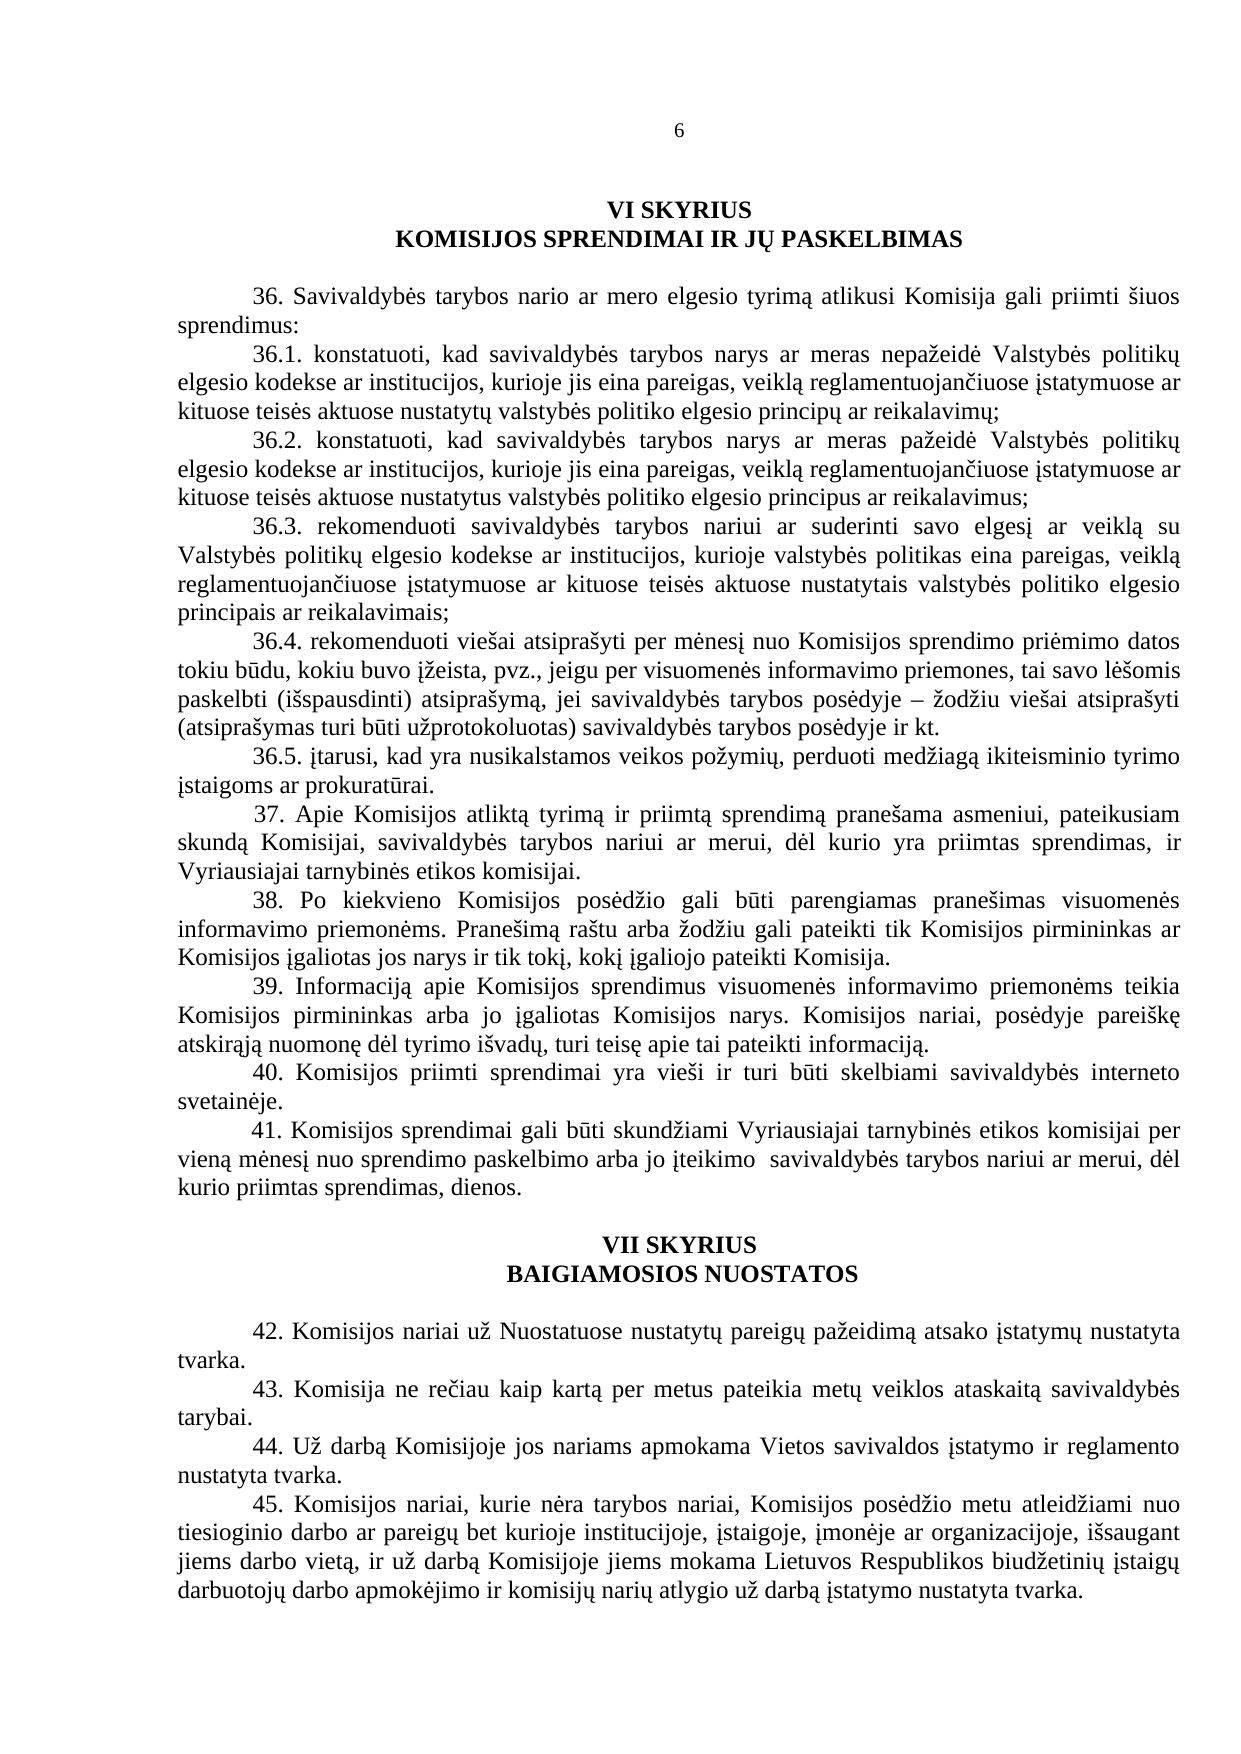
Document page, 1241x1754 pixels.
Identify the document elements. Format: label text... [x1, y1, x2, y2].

text 36.1. konstatuoti, kad savivaldybės tarybos narys ar meras nepažeidė Valstybės politikų elgesio kodekse ar institucijos, kurioje jis eina pareigas, veiklą reglamentuojančiuose įstatymuose ar kituose teisės aktuose nustatytų valstybės politiko elgesio principų ar reikalavimų; [177, 339, 1181, 425]
text 36.3. rekomenduoti savivaldybės tarybos nariui ar suderinti savo elgesį ar veiklą su Valstybės politikų elgesio kodekse ar institucijos, kurioje valstybės politikas eina pareigas, veiklą reglamentuojančiuose įstatymuose ar kituose teisės aktuose nustatytais valstybės politiko elgesio principais ar reikalavimais; [177, 511, 1181, 626]
text 45. Komisijos nariai, kurie nėra tarybos nariai, Komisijos posėdžio metu atleidžiami nuo tiesioginio darbo ar pareigų bet kurioje institucijoje, įstaigoje, įmonėje ar organizacijoje, išsaugant jiems darbo vietą, ir už darbą Komisijoje jiems mokama Lietuvos Respublikos biudžetinių įstaigų darbuotojų darbo apmokėjimo ir komisijų narių atlygio už darbą įstatymo nustatyta tvarka. [177, 1489, 1181, 1604]
text 44. Už darbą Komisijoje jos nariams apmokama Vietos savivaldos įstatymo ir reglamento nustatyta tvarka. [177, 1431, 1181, 1489]
text 43. Komisija ne rečiau kaip kartą per metus pateikia metų veiklos ataskaitą savivaldybės tarybai. [177, 1374, 1181, 1431]
text 36. Savivaldybės tarybos nario ar mero elgesio tyrimą atlikusi Komisija gali priimti šiuos sprendimus: [177, 281, 1181, 339]
text 38. Po kiekvieno Komisijos posėdžio gali būti parengiamas pranešimas visuomenės informavimo priemonėms. Pranešimą raštu arba žodžiu gali pateikti tik Komisijos pirmininkas ar Komisijos įgaliotas jos narys ir tik tokį, kokį įgaliojo pateikti Komisija. [177, 885, 1181, 971]
text 39. Informaciją apie Komisijos sprendimus visuomenės informavimo priemonėms teikia Komisijos pirmininkas arba jo įgaliotas Komisijos narys. Komisijos nariai, posėdyje pareiškę atskirąją nuomonę dėl tyrimo išvadų, turi teisę apie tai pateikti informaciją. [177, 971, 1181, 1057]
text 36.5. įtarusi, kad yra nusikalstamos veikos požymių, perduoti medžiagą ikiteisminio tyrimo įstaigoms ar prokuratūrai. [177, 741, 1181, 799]
text 40. Komisijos priimti sprendimai yra vieši ir turi būti skelbiami savivaldybės interneto svetainėje. [177, 1057, 1181, 1115]
text 41. Komisijos sprendimai gali būti skundžiami Vyriausiajai tarnybinės etikos komisijai per vieną mėnesį nuo sprendimo paskelbimo arba jo įteikimo savivaldybės tarybos nariui ar merui, dėl kurio priimtas sprendimas, dienos. [177, 1115, 1181, 1201]
text baigiamosios nuostatos [177, 1259, 1181, 1287]
text 42. Komisijos nariai už Nuostatuose nustatytų pareigų pažeidimą atsako įstatymų nustatyta tvarka. [177, 1316, 1181, 1374]
text VI SKYRIUS [177, 195, 1181, 224]
text VII SKYRIUS [177, 1230, 1181, 1259]
text 36.2. konstatuoti, kad savivaldybės tarybos narys ar meras pažeidė Valstybės politikų elgesio kodekse ar institucijos, kurioje jis eina pareigas, veiklą reglamentuojančiuose įstatymuose ar kituose teisės aktuose nustatytus valstybės politiko elgesio principus ar reikalavimus; [177, 425, 1181, 511]
text Komisijos sprendimai ir jų paskelbimas [177, 224, 1181, 252]
text 37. Apie Komisijos atliktą tyrimą ir priimtą sprendimą pranešama asmeniui, pateikusiam skundą Komisijai, savivaldybės tarybos nariui ar merui, dėl kurio yra priimtas sprendimas, ir Vyriausiajai tarnybinės etikos komisijai. [177, 799, 1181, 885]
text 36.4. rekomenduoti viešai atsiprašyti per mėnesį nuo Komisijos sprendimo priėmimo datos tokiu būdu, kokiu buvo įžeista, pvz., jeigu per visuomenės informavimo priemones, tai savo lėšomis paskelbti (išspausdinti) atsiprašymą, jei savivaldybės tarybos posėdyje – žodžiu viešai atsiprašyti (atsiprašymas turi būti užprotokoluotas) savivaldybės tarybos posėdyje ir kt. [177, 626, 1181, 741]
